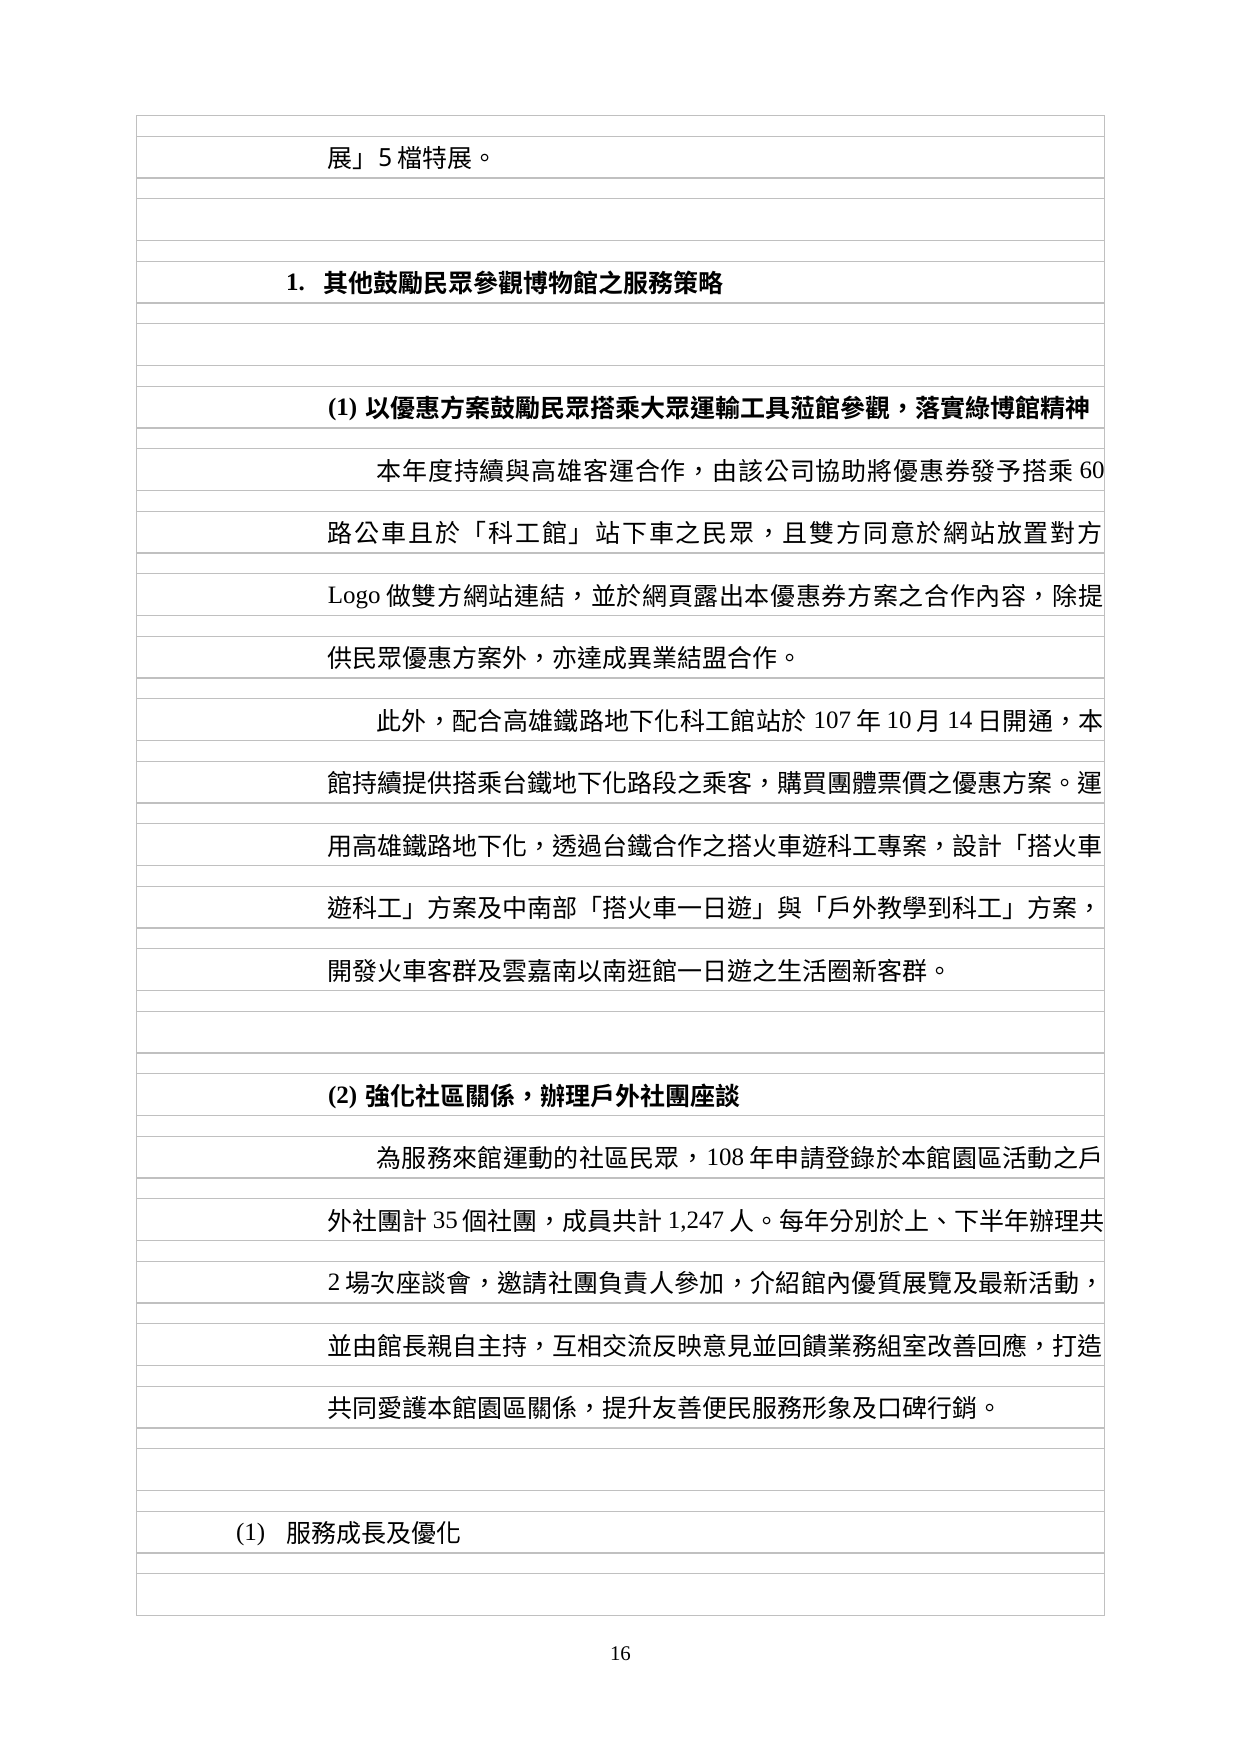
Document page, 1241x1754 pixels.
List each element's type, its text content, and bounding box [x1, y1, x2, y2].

text [328, 116, 1104, 136]
text [328, 679, 1104, 698]
text [328, 429, 1104, 448]
list 強化社區關係，辦理戶外社團座談 [328, 1074, 1104, 1115]
text 並由館長親自主持，互相交流反映意見並回饋業務組室改善回應，打造 [328, 1324, 1104, 1365]
text 用高雄鐵路地下化，透過台鐵合作之搭火車遊科工專案，設計「搭火車 [328, 824, 1104, 865]
list 以優惠方案鼓勵民眾搭乘大眾運輸工具蒞館參觀，落實綠博館精神 [328, 387, 1104, 427]
text [328, 741, 1104, 761]
list [328, 366, 1104, 386]
text [328, 1179, 1104, 1198]
text 展」5檔特展。 [328, 137, 1104, 177]
text 館持續提供搭乘台鐵地下化路段之乘客，購買團體票價之優惠方案。運 [328, 762, 1104, 802]
text 開發火車客群及雲嘉南以南逛館一日遊之生活圈新客群。 [328, 949, 1104, 990]
list 其他鼓勵民眾參觀博物館之服務策略 [286, 262, 1104, 302]
text 共同愛護本館園區關係，提升友善便民服務形象及口碑行銷。 [328, 1387, 1104, 1427]
text [328, 1366, 1104, 1386]
text Logo做雙方網站連結，並於網頁露出本優惠券方案之合作內容，除提 [328, 574, 1104, 615]
text [328, 1116, 1104, 1136]
text [328, 491, 1104, 511]
text 路公車且於「科工館」站下車之民眾，且雙方同意於網站放置對方 [328, 512, 1104, 552]
text 本年度持續與高雄客運合作，由該公司協助將優惠券發予搭乘60 [328, 449, 1104, 490]
text [328, 1241, 1104, 1261]
text [328, 1304, 1104, 1323]
text 為服務來館運動的社區民眾，108年申請登錄於本館園區活動之戶 [328, 1137, 1104, 1177]
list [286, 241, 1104, 261]
text 供民眾優惠方案外，亦達成異業結盟合作。 [328, 637, 1104, 677]
text 遊科工」方案及中南部「搭火車一日遊」與「戶外教學到科工」方案， [328, 887, 1104, 927]
list [328, 1054, 1104, 1073]
text [328, 804, 1104, 823]
list 服務成長及優化 [236, 1512, 1104, 1552]
list [236, 1491, 1104, 1511]
text [328, 866, 1104, 886]
text [328, 616, 1104, 636]
text [328, 929, 1104, 948]
text 此外，配合高雄鐵路地下化科工館站於107年10月14日開通，本 [328, 699, 1104, 740]
text [328, 554, 1104, 573]
text 外社團計35個社團，成員共計1,247人。每年分別於上、下半年辦理共 [328, 1199, 1104, 1240]
text 2場次座談會，邀請社團負責人參加，介紹館內優質展覽及最新活動， [328, 1262, 1104, 1302]
